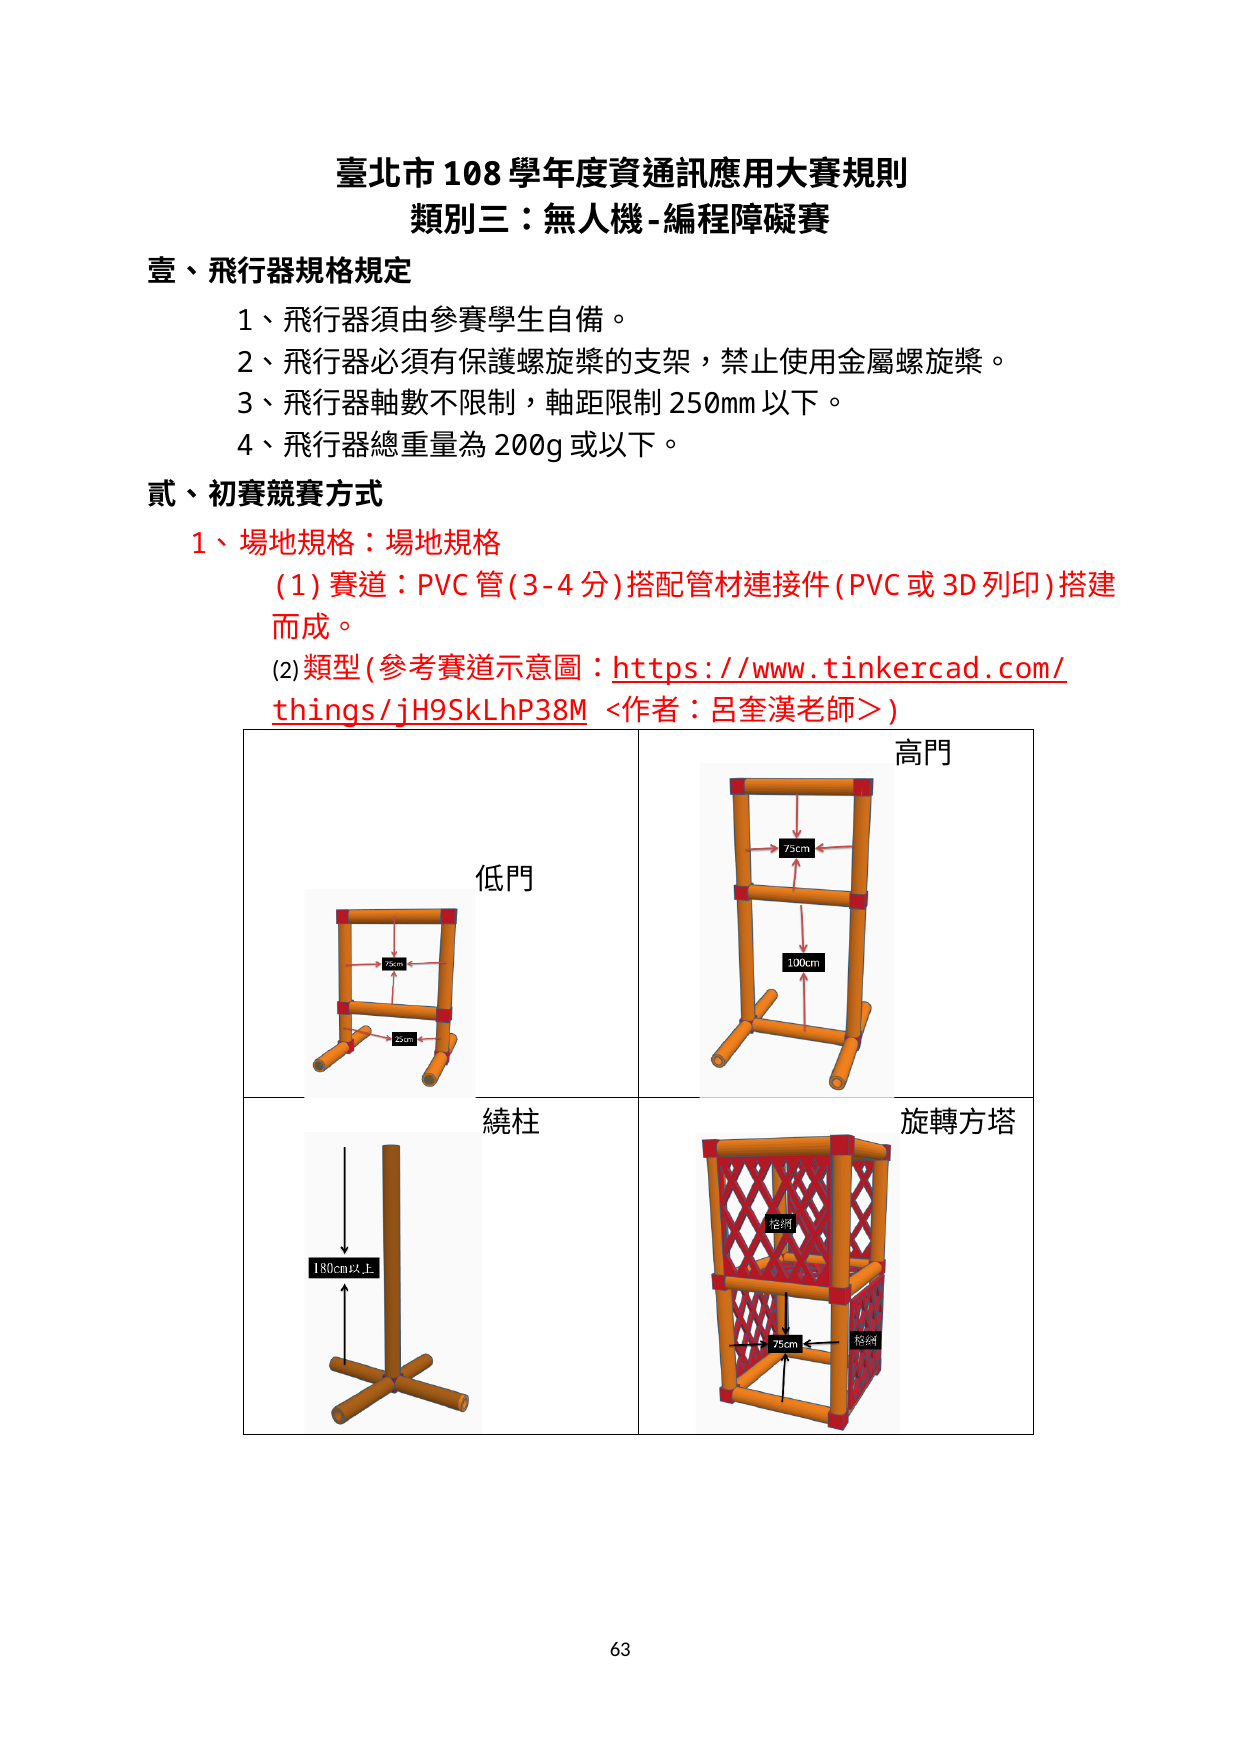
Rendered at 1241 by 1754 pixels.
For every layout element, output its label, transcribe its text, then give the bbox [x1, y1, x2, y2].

text 類別三：無人機-編程障礙賽 [118, 194, 1122, 240]
list 飛行器須由參賽學生自備。 [236, 297, 1122, 339]
list 場地規格：場地規格 [190, 520, 1122, 562]
list 飛行器總重量為200g或以下。 [236, 422, 1122, 464]
text 臺北市108學年度資通訊應用大賽規則 [89, 149, 1067, 194]
list 賽道：PVC管(3-4分)搭配管材連接件(PVC或3D列印)搭建而成。 [272, 562, 1122, 645]
list 類型(參考賽道示意圖：https://www.tinkercad.com/things/jH9SkLhP38M <作者：呂奎漢老師＞) [272, 645, 1122, 729]
table_cell 繞柱 [244, 1098, 638, 1433]
list 飛行器規格規定 [148, 248, 1122, 289]
table_header 低門 [244, 730, 638, 1097]
list 初賽競賽方式 [148, 471, 1122, 513]
table_cell 旋轉方塔 [639, 1098, 1033, 1433]
list 飛行器必須有保護螺旋槳的支架，禁止使用金屬螺旋槳。 [236, 339, 1122, 380]
table_header 高門 [639, 730, 1033, 1097]
list 飛行器軸數不限制，軸距限制250mm以下。 [236, 380, 1122, 422]
